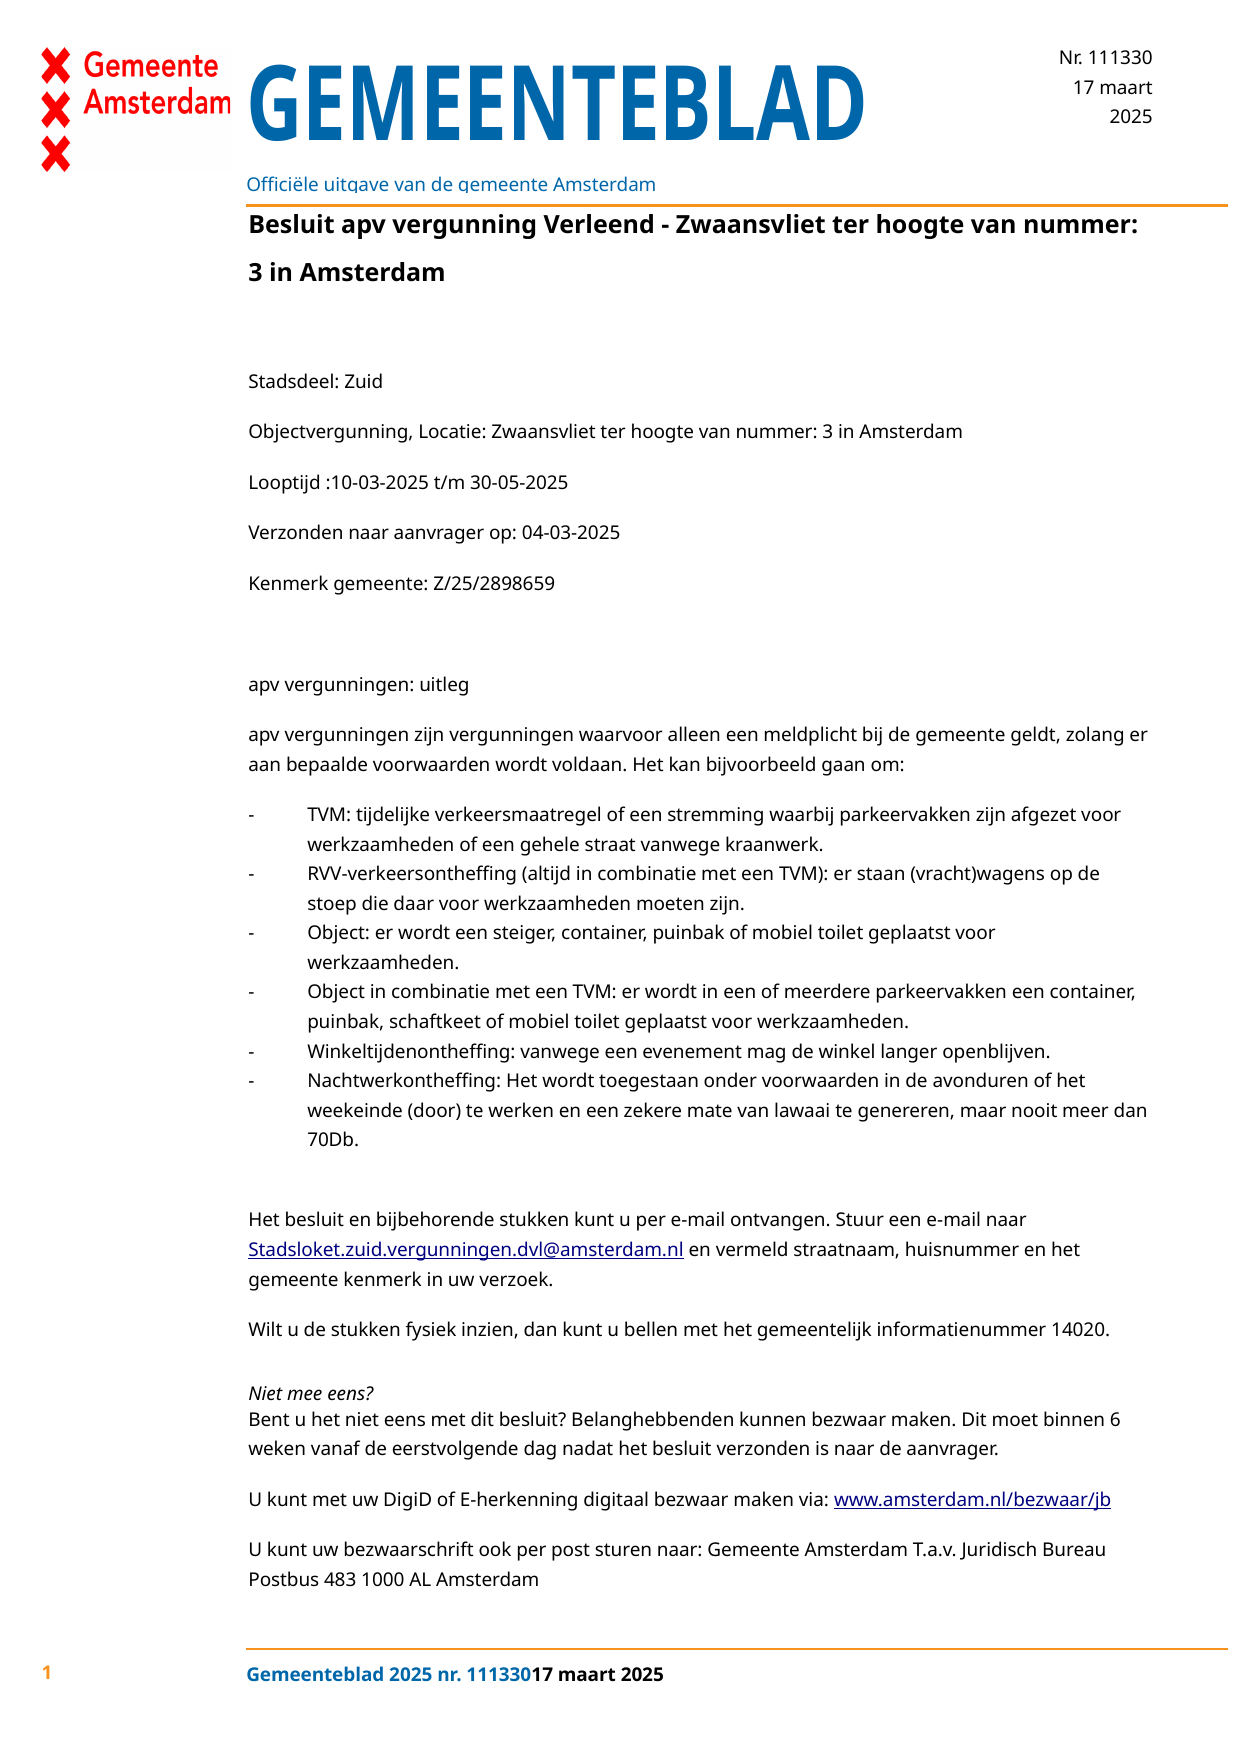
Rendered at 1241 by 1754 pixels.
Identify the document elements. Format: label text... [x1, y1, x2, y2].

text Bent u het niet eens met dit besluit? Belanghebbenden kunnen bezwaar maken. Dit moet binnen 6 weken vanaf de eerstvolgende dag nadat het besluit verzonden is naar de aanvrager. [248, 1406, 1152, 1461]
text Objectvergunning, Locatie: Zwaansvliet ter hoogte van nummer: 3 in Amsterdam [248, 419, 1152, 444]
text U kunt met uw DigiD of E-herkenning digitaal bezwaar maken via: www.amsterdam.nl/bezwaar/jb [248, 1486, 1152, 1512]
text Niet mee eens? [248, 1380, 1152, 1406]
list RVV-verkeersontheffing (altijd in combinatie met een TVM): er staan (vracht)wagens op de stoep die daar voor werkzaamheden moeten zijn. [248, 860, 1152, 916]
list TVM: tijdelijke verkeersmaatregel of een stremming waarbij parkeervakken zijn afgezet voor werkzaamheden of een gehele straat vanwege kraanwerk. [248, 801, 1152, 857]
list Object in combinatie met een TVM: er wordt in een of meerdere parkeervakken een container, puinbak, schaftkeet of mobiel toilet geplaatst voor werkzaamheden. [248, 979, 1152, 1034]
text Wilt u de stukken fysiek inzien, dan kunt u bellen met het gemeentelijk informatienummer 14020. [248, 1316, 1152, 1342]
text Besluit apv vergunning Verleend - Zwaansvliet ter hoogte van nummer: 3 in Amsterdam [248, 207, 1152, 288]
text Het besluit en bijbehorende stukken kunt u per e-mail ontvangen. Stuur een e-mail naar Stadsloket.zuid.vergunningen.dvl@amsterdam.nl en vermeld straatnaam, huisnummer en het gemeente kenmerk in uw verzoek. [248, 1207, 1152, 1292]
picture [41, 47, 231, 172]
text Stadsdeel: Zuid [248, 368, 1152, 394]
text Verzonden naar aanvrager op: 04-03-2025 [248, 519, 1152, 545]
text Kenmerk gemeente: Z/25/2898659 [248, 570, 1152, 596]
text apv vergunningen: uitleg [248, 671, 1152, 697]
list Nachtwerkontheffing: Het wordt toegestaan onder voorwaarden in de avonduren of het weekeinde (door) te werken en een zekere mate van lawaai te genereren, maar nooit meer dan 70Db. [248, 1067, 1152, 1152]
text apv vergunningen zijn vergunningen waarvoor alleen een meldplicht bij de gemeente geldt, zolang er aan bepaalde voorwaarden wordt voldaan. Het kan bijvoorbeeld gaan om: [248, 721, 1152, 777]
list Winkeltijdenontheffing: vanwege een evenement mag de winkel langer openblijven. [248, 1038, 1152, 1064]
text Looptijd :10-03-2025 t/m 30-05-2025 [248, 469, 1152, 495]
list Object: er wordt een steiger, container, puinbak of mobiel toilet geplaatst voor werkzaamheden. [248, 919, 1152, 975]
text U kunt uw bezwaarschrift ook per post sturen naar: Gemeente Amsterdam T.a.v. Juridisch Bureau Postbus 483 1000 AL Amsterdam [248, 1536, 1152, 1592]
